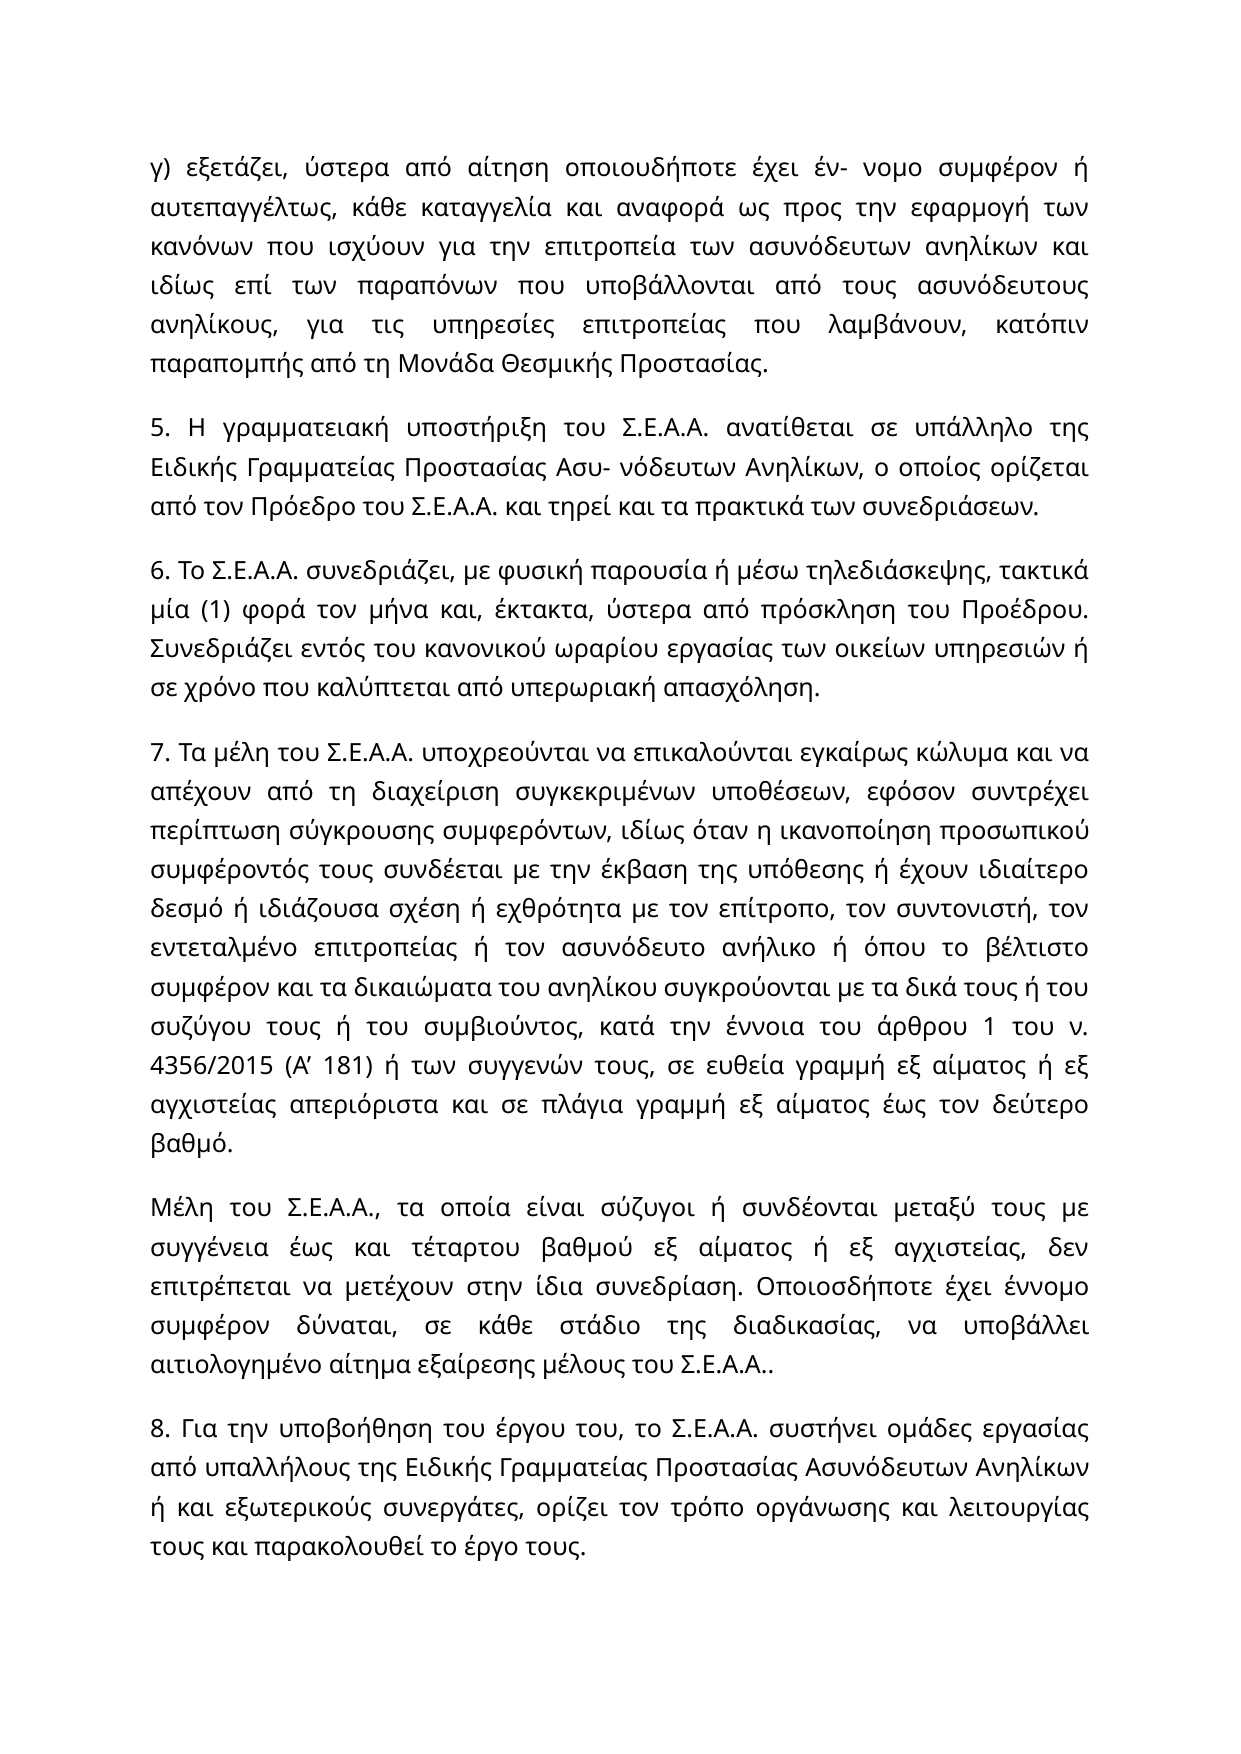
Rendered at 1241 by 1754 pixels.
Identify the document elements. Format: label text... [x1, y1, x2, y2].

text 7. Τα μέλη του Σ.Ε.Α.Α. υποχρεούνται να επικαλούνται εγκαίρως κώλυμα και να απέχουν από τη διαχείριση συγκεκριμένων υποθέσεων, εφόσον συντρέχει περίπτωση σύγκρουσης συμφερόντων, ιδίως όταν η ικανοποίηση προσωπικού συμφέροντός τους συνδέεται με την έκβαση της υπόθεσης ή έχουν ιδιαίτερο δεσμό ή ιδιάζουσα σχέση ή εχθρότητα με τον επίτροπο, τον συντονιστή, τον εντεταλμένο επιτροπείας ή τον ασυνόδευτο ανήλικο ή όπου το βέλτιστο συμφέρον και τα δικαιώματα του ανηλίκου συγκρούονται με τα δικά τους ή του συζύγου τους ή του συμβιούντος, κατά την έννοια του άρθρου 1 του ν. 4356/2015 (Α’ 181) ή των συγγενών τους, σε ευθεία γραμμή εξ αίματος ή εξ αγχιστείας απεριόριστα και σε πλάγια γραμμή εξ αίματος έως τον δεύτερο βαθμό. [150, 734, 1090, 1160]
text 8. Για την υποβοήθηση του έργου του, το Σ.Ε.Α.Α. συστήνει ομάδες εργασίας από υπαλλήλους της Ειδικής Γραμματείας Προστασίας Ασυνόδευτων Ανηλίκων ή και εξωτερικούς συνεργάτες, ορίζει τον τρόπο οργάνωσης και λειτουργίας τους και παρακολουθεί το έργο τους. [150, 1411, 1090, 1562]
text γ) εξετάζει, ύστερα από αίτηση οποιουδήποτε έχει έν- νομο συμφέρον ή αυτεπαγγέλτως, κάθε καταγγελία και αναφορά ως προς την εφαρμογή των κανόνων που ισχύουν για την επιτροπεία των ασυνόδευτων ανηλίκων και ιδίως επί των παραπόνων που υποβάλλονται από τους ασυνόδευτους ανηλίκους, για τις υπηρεσίες επιτροπείας που λαμβάνουν, κατόπιν παραπομπής από τη Μονάδα Θεσμικής Προστασίας. [150, 150, 1090, 380]
text 5. Η γραμματειακή υποστήριξη του Σ.Ε.Α.Α. ανατίθεται σε υπάλληλο της Ειδικής Γραμματείας Προστασίας Ασυ- νόδευτων Ανηλίκων, ο οποίος ορίζεται από τον Πρόεδρο του Σ.Ε.Α.Α. και τηρεί και τα πρακτικά των συνεδριάσεων. [150, 410, 1090, 522]
text 6. Το Σ.Ε.Α.Α. συνεδριάζει, με φυσική παρουσία ή μέσω τηλεδιάσκεψης, τακτικά μία (1) φορά τον μήνα και, έκτακτα, ύστερα από πρόσκληση του Προέδρου. Συνεδριάζει εντός του κανονικού ωραρίου εργασίας των οικείων υπηρεσιών ή σε χρόνο που καλύπτεται από υπερωριακή απασχόληση. [150, 552, 1090, 704]
text Μέλη του Σ.Ε.Α.Α., τα οποία είναι σύζυγοι ή συνδέονται μεταξύ τους με συγγένεια έως και τέταρτου βαθμού εξ αίματος ή εξ αγχιστείας, δεν επιτρέπεται να μετέχουν στην ίδια συνεδρίαση. Οποιοσδήποτε έχει έννομο συμφέρον δύναται, σε κάθε στάδιο της διαδικασίας, να υποβάλλει αιτιολογημένο αίτημα εξαίρεσης μέλους του Σ.Ε.Α.Α.. [150, 1190, 1090, 1381]
